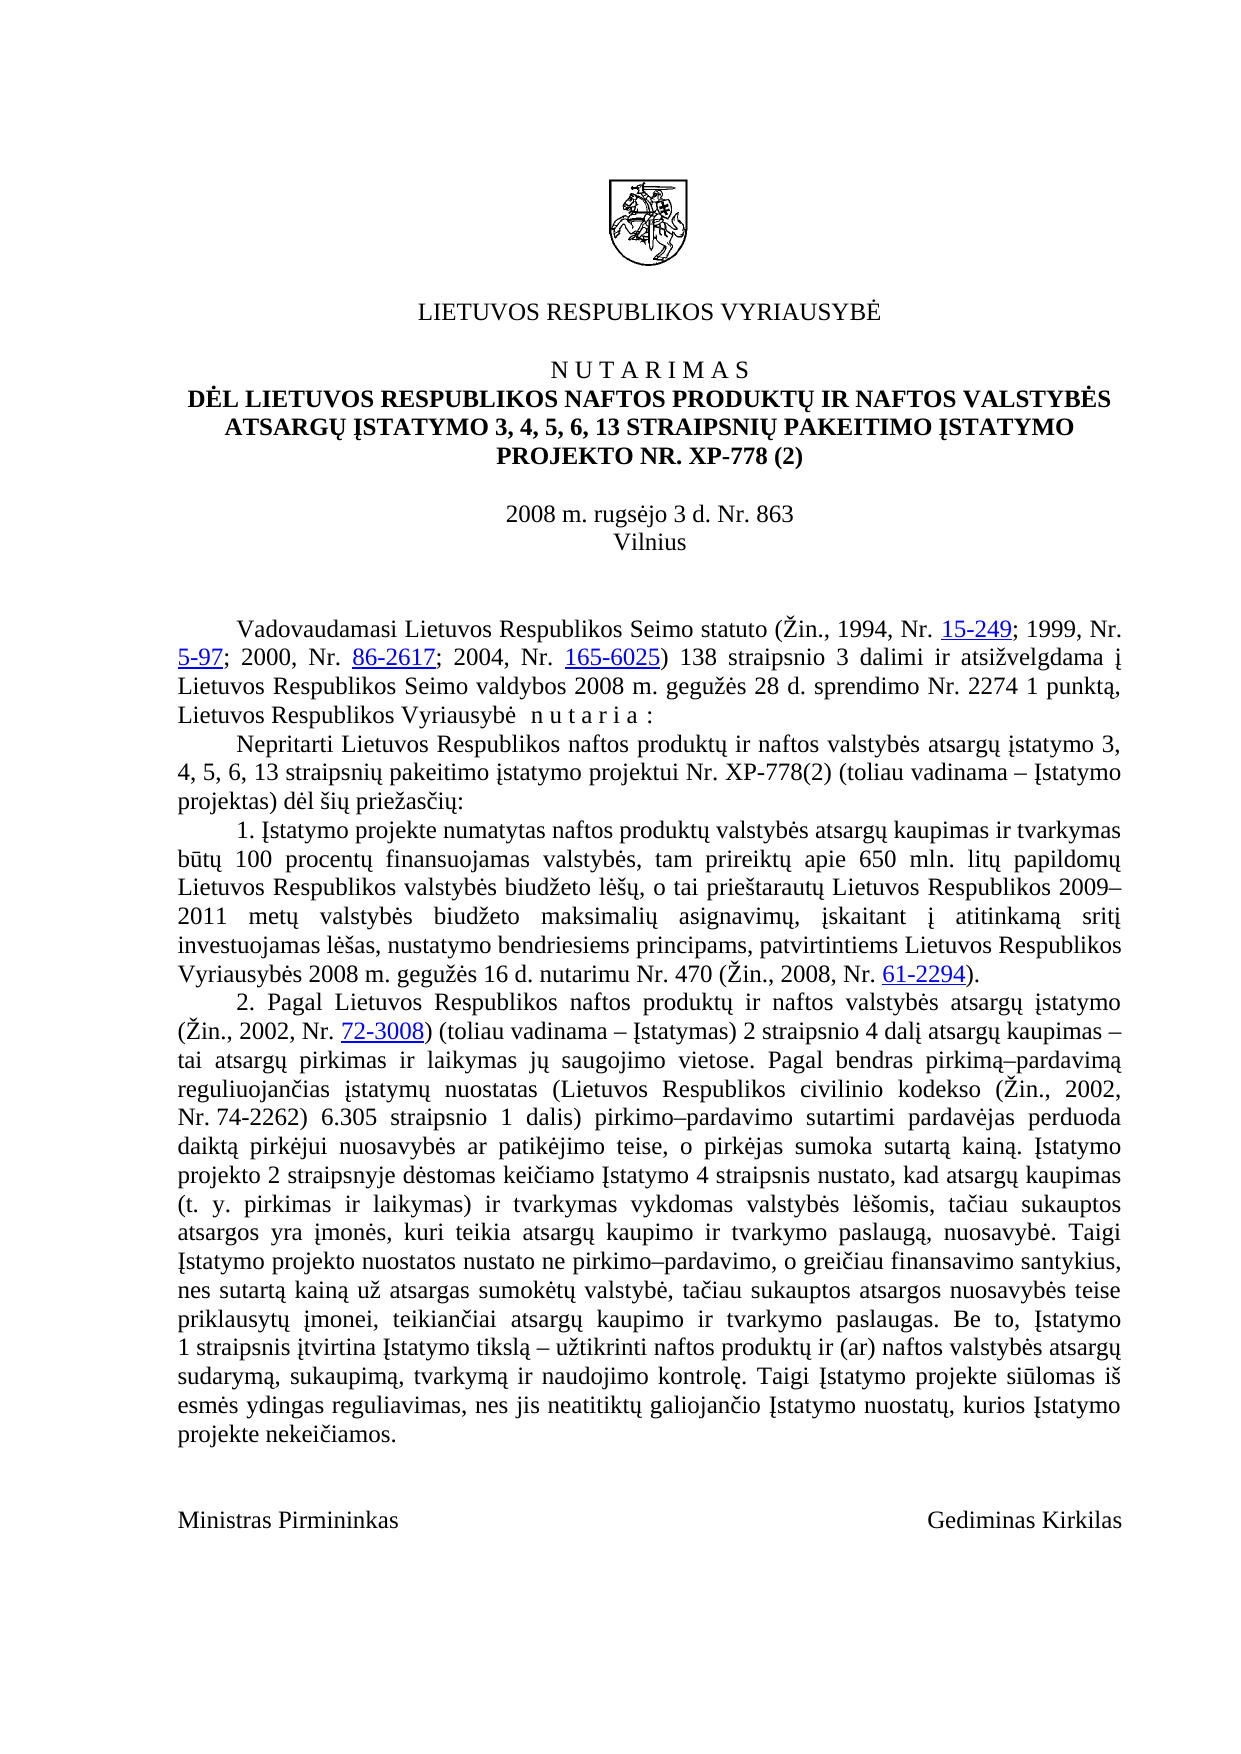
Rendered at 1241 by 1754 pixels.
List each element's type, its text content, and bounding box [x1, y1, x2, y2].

text Ministras Pirmininkas Gediminas Kirkilas [177, 1505, 1122, 1534]
text Vadovaudamasi Lietuvos Respublikos Seimo statuto (Žin., 1994, Nr. 15-249; 1999, Nr. 5-97; 2000, Nr. 86-2617; 2004, Nr. 165-6025) 138 straipsnio 3 dalimi ir atsižvelgdama į Lietuvos Respublikos Seimo valdybos 2008 m. gegužės 28 d. sprendimo Nr. 2274 1 punktą, Lietuvos Respublikos Vyriausybė nutaria: [177, 614, 1122, 729]
text DĖL lietuvos respublikos naftos produktų ir naftos valstybės atsargų įstatymo 3, 4, 5, 6, 13 straipsnių pakeitimo įstatymo projekto nr. xp-778 (2) [177, 384, 1122, 470]
text NUTARIMAS [177, 355, 1122, 384]
text 2. Pagal Lietuvos Respublikos naftos produktų ir naftos valstybės atsargų įstatymo (Žin., 2002, Nr. 72-3008) (toliau vadinama – Įstatymas) 2 straipsnio 4 dalį atsargų kaupimas – tai atsargų pirkimas ir laikymas jų saugojimo vietose. Pagal bendras pirkimą–pardavimą reguliuojančias įstatymų nuostatas (Lietuvos Respublikos civilinio kodekso (Žin., 2002, Nr. 74-2262) 6.305 straipsnio 1 dalis) pirkimo–pardavimo sutartimi pardavėjas perduoda daiktą pirkėjui nuosavybės ar patikėjimo teise, o pirkėjas sumoka sutartą kainą. Įstatymo projekto 2 straipsnyje dėstomas keičiamo Įstatymo 4 straipsnis nustato, kad atsargų kaupimas (t. y. pirkimas ir laikymas) ir tvarkymas vykdomas valstybės lėšomis, tačiau sukauptos atsargos yra įmonės, kuri teikia atsargų kaupimo ir tvarkymo paslaugą, nuosavybė. Taigi Įstatymo projekto nuostatos nustato ne pirkimo–pardavimo, o greičiau finansavimo santykius, nes sutartą kainą už atsargas sumokėtų valstybė, tačiau sukauptos atsargos nuosavybės teise priklausytų įmonei, teikiančiai atsargų kaupimo ir tvarkymo paslaugas. Be to, Įstatymo 1 straipsnis įtvirtina Įstatymo tikslą – užtikrinti naftos produktų ir (ar) naftos valstybės atsargų sudarymą, sukaupimą, tvarkymą ir naudojimo kontrolę. Taigi Įstatymo projekte siūlomas iš esmės ydingas reguliavimas, nes jis neatitiktų galiojančio Įstatymo nuostatų, kurios Įstatymo projekte nekeičiamos. [177, 987, 1122, 1447]
text Nepritarti Lietuvos Respublikos naftos produktų ir naftos valstybės atsargų įstatymo 3, 4, 5, 6, 13 straipsnių pakeitimo įstatymo projektui Nr. XP-778(2) (toliau vadinama – Įstatymo projektas) dėl šių priežasčių: [177, 729, 1122, 815]
text Vilnius [177, 527, 1122, 556]
text Lietuvos Respublikos Vyriausybė [177, 297, 1122, 326]
text 2008 m. rugsėjo 3 d. Nr. 863 [177, 499, 1122, 527]
text 1. Įstatymo projekte numatytas naftos produktų valstybės atsargų kaupimas ir tvarkymas būtų 100 procentų finansuojamas valstybės, tam prireiktų apie 650 mln. litų papildomų Lietuvos Respublikos valstybės biudžeto lėšų, o tai prieštarautų Lietuvos Respublikos 2009–2011 metų valstybės biudžeto maksimalių asignavimų, įskaitant į atitinkamą sritį investuojamas lėšas, nustatymo bendriesiems principams, patvirtintiems Lietuvos Respublikos Vyriausybės 2008 m. gegužės 16 d. nutarimu Nr. 470 (Žin., 2008, Nr. 61-2294). [177, 815, 1122, 987]
